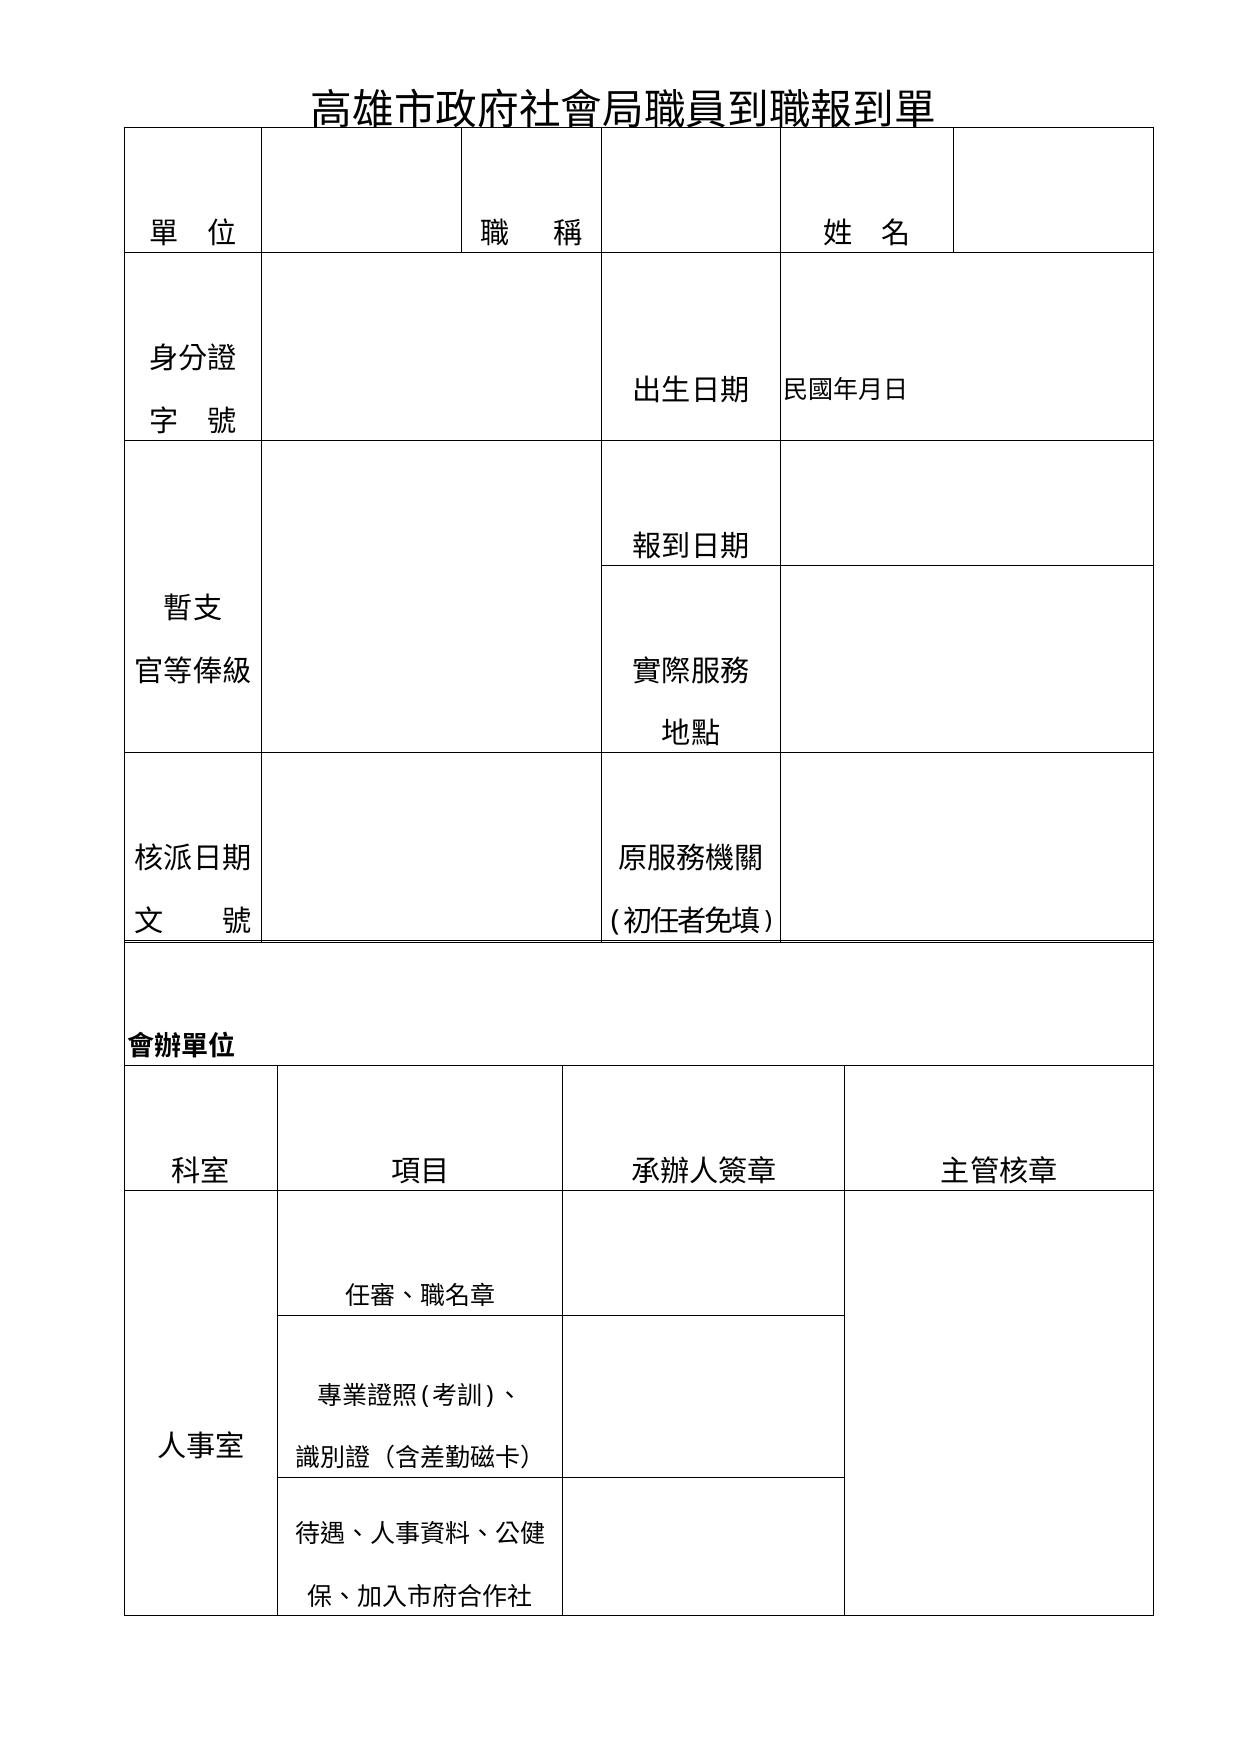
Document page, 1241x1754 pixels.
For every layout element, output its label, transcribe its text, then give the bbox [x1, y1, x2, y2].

table_header 單 位 [125, 128, 261, 252]
table_cell [563, 1191, 844, 1314]
table_cell 報到日期 [602, 441, 780, 564]
table_cell 實際服務 地點 [602, 566, 780, 752]
table_cell 專業證照(考訓)、 識別證（含差勤磁卡） [278, 1316, 562, 1477]
table_cell 科室 [125, 1066, 277, 1189]
table_cell 身分證 字 號 [125, 253, 261, 439]
table_cell [781, 753, 1153, 939]
table_cell 會辦單位 [125, 943, 1153, 1064]
table_cell 任審、職名章 [278, 1191, 562, 1314]
table_cell 核派日期 文 號 [125, 753, 261, 939]
table_header [602, 128, 780, 252]
table_cell [563, 1478, 844, 1615]
table_cell 項目 [278, 1066, 562, 1189]
table_cell [262, 253, 601, 439]
table_cell 原服務機關 (初任者免填) [602, 753, 780, 939]
table_cell 出生日期 [602, 253, 780, 439]
table_cell [563, 1316, 844, 1477]
table_cell 待遇、人事資料、公健保、加入市府合作社 [278, 1478, 562, 1615]
table_cell [262, 441, 601, 752]
table_header 職 稱 [462, 128, 601, 252]
table_cell 暫支 官等俸級 [125, 441, 261, 752]
table_cell [262, 753, 601, 939]
table_cell 民國年月日 [781, 253, 1153, 439]
table_cell 承辦人簽章 [563, 1066, 844, 1189]
table_header [262, 128, 461, 252]
table_cell [845, 1191, 1153, 1615]
table_header 姓 名 [781, 128, 953, 252]
table_cell 主管核章 [845, 1066, 1153, 1189]
text 高雄市政府社會局職員到職報到單 [124, 64, 1122, 127]
table_cell 人事室 [125, 1191, 277, 1615]
table_cell [781, 441, 1153, 564]
table_header [954, 128, 1153, 252]
table_cell [781, 566, 1153, 752]
